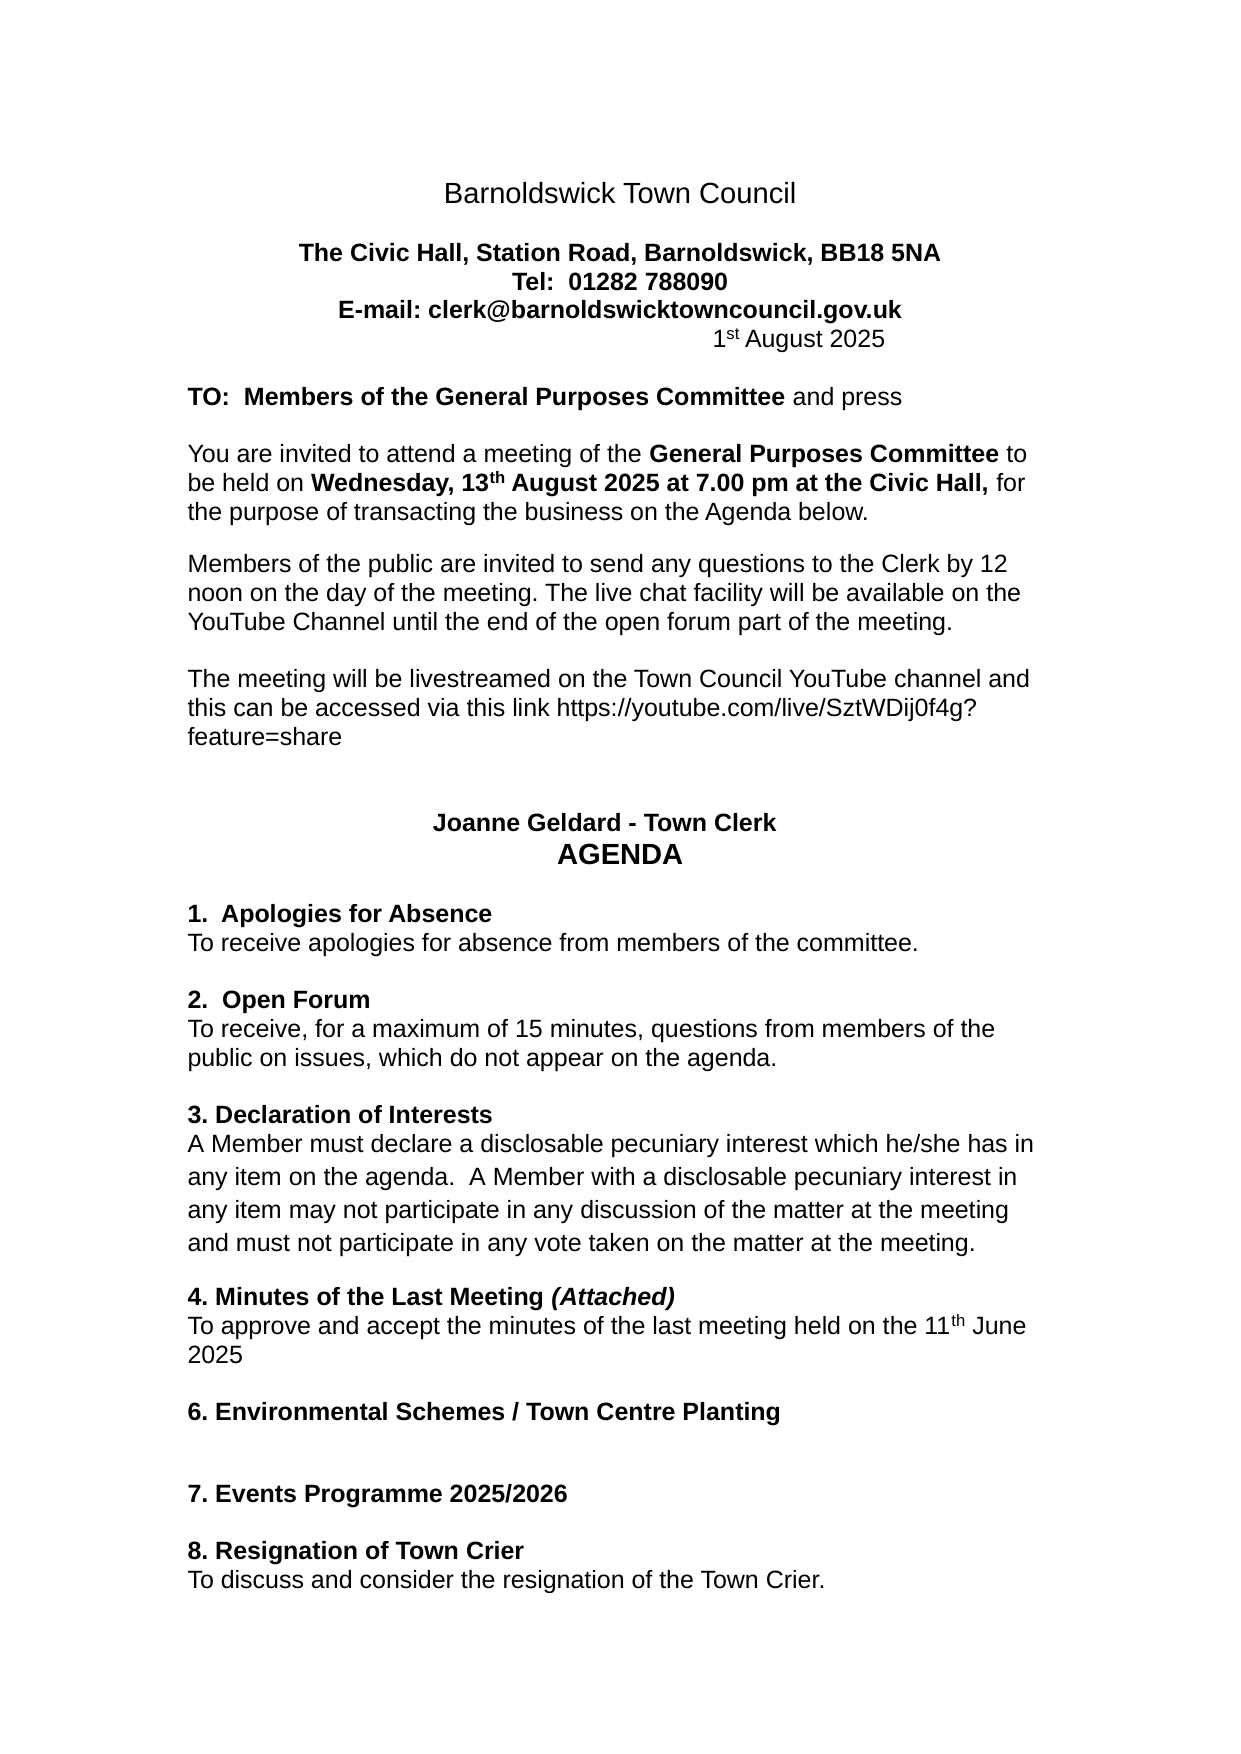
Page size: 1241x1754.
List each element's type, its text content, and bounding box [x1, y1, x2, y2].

text E-mail: clerk@barnoldswicktowncouncil.gov.uk [187, 295, 1053, 324]
text Members of the public are invited to send any questions to the Clerk by 12 noon on the day of the meeting. The live chat facility will be available on the YouTube Channel until the end of the open forum part of the meeting. [187, 549, 1053, 636]
text 4. Minutes of the Last Meeting (Attached) [187, 1282, 1053, 1311]
text TO: Members of the General Purposes Committee and press [187, 382, 1053, 410]
text 8. Resignation of Town Crier [187, 1536, 1053, 1565]
text Joanne Geldard - Town Clerk [187, 808, 1053, 837]
list A Member must declare a disclosable pecuniary interest which he/she has in any item on the agenda. A Member with a disclosable pecuniary interest in any item may not participate in any discussion of the matter at the meeting and must not participate in any vote taken on the matter at the meeting. [187, 1129, 1053, 1257]
text 2. Open Forum [187, 986, 1053, 1014]
text The Civic Hall, Station Road, Barnoldswick, BB18 5NA [187, 238, 1053, 267]
text You are invited to attend a meeting of the General Purposes Committee to be held on Wednesday, 13th August 2025 at 7.00 pm at the Civic Hall, for the purpose of transacting the business on the Agenda below. [187, 439, 1053, 525]
text To approve and accept the minutes of the last meeting held on the 11th June 2025 [187, 1311, 1053, 1368]
text AGENDA [187, 837, 1053, 871]
text The meeting will be livestreamed on the Town Council YouTube channel and this can be accessed via this link https://youtube.com/live/SztWDij0f4g?feature=share [187, 664, 1053, 751]
text To receive apologies for absence from members of the committee. [187, 928, 1053, 957]
text 1. Apologies for Absence [187, 899, 1053, 928]
text Tel: 01282 788090 [187, 267, 1053, 295]
text To discuss and consider the resignation of the Town Crier. [187, 1565, 1053, 1594]
text Barnoldswick Town Council [187, 176, 1053, 209]
text 7. Events Programme 2025/2026 [187, 1479, 1053, 1507]
text 6. Environmental Schemes / Town Centre Planting [187, 1397, 1053, 1426]
text 3. Declaration of Interests [187, 1101, 1053, 1129]
text To receive, for a maximum of 15 minutes, questions from members of the public on issues, which do not appear on the agenda. [187, 1014, 1053, 1072]
text 1st August 2025 [637, 324, 1053, 353]
